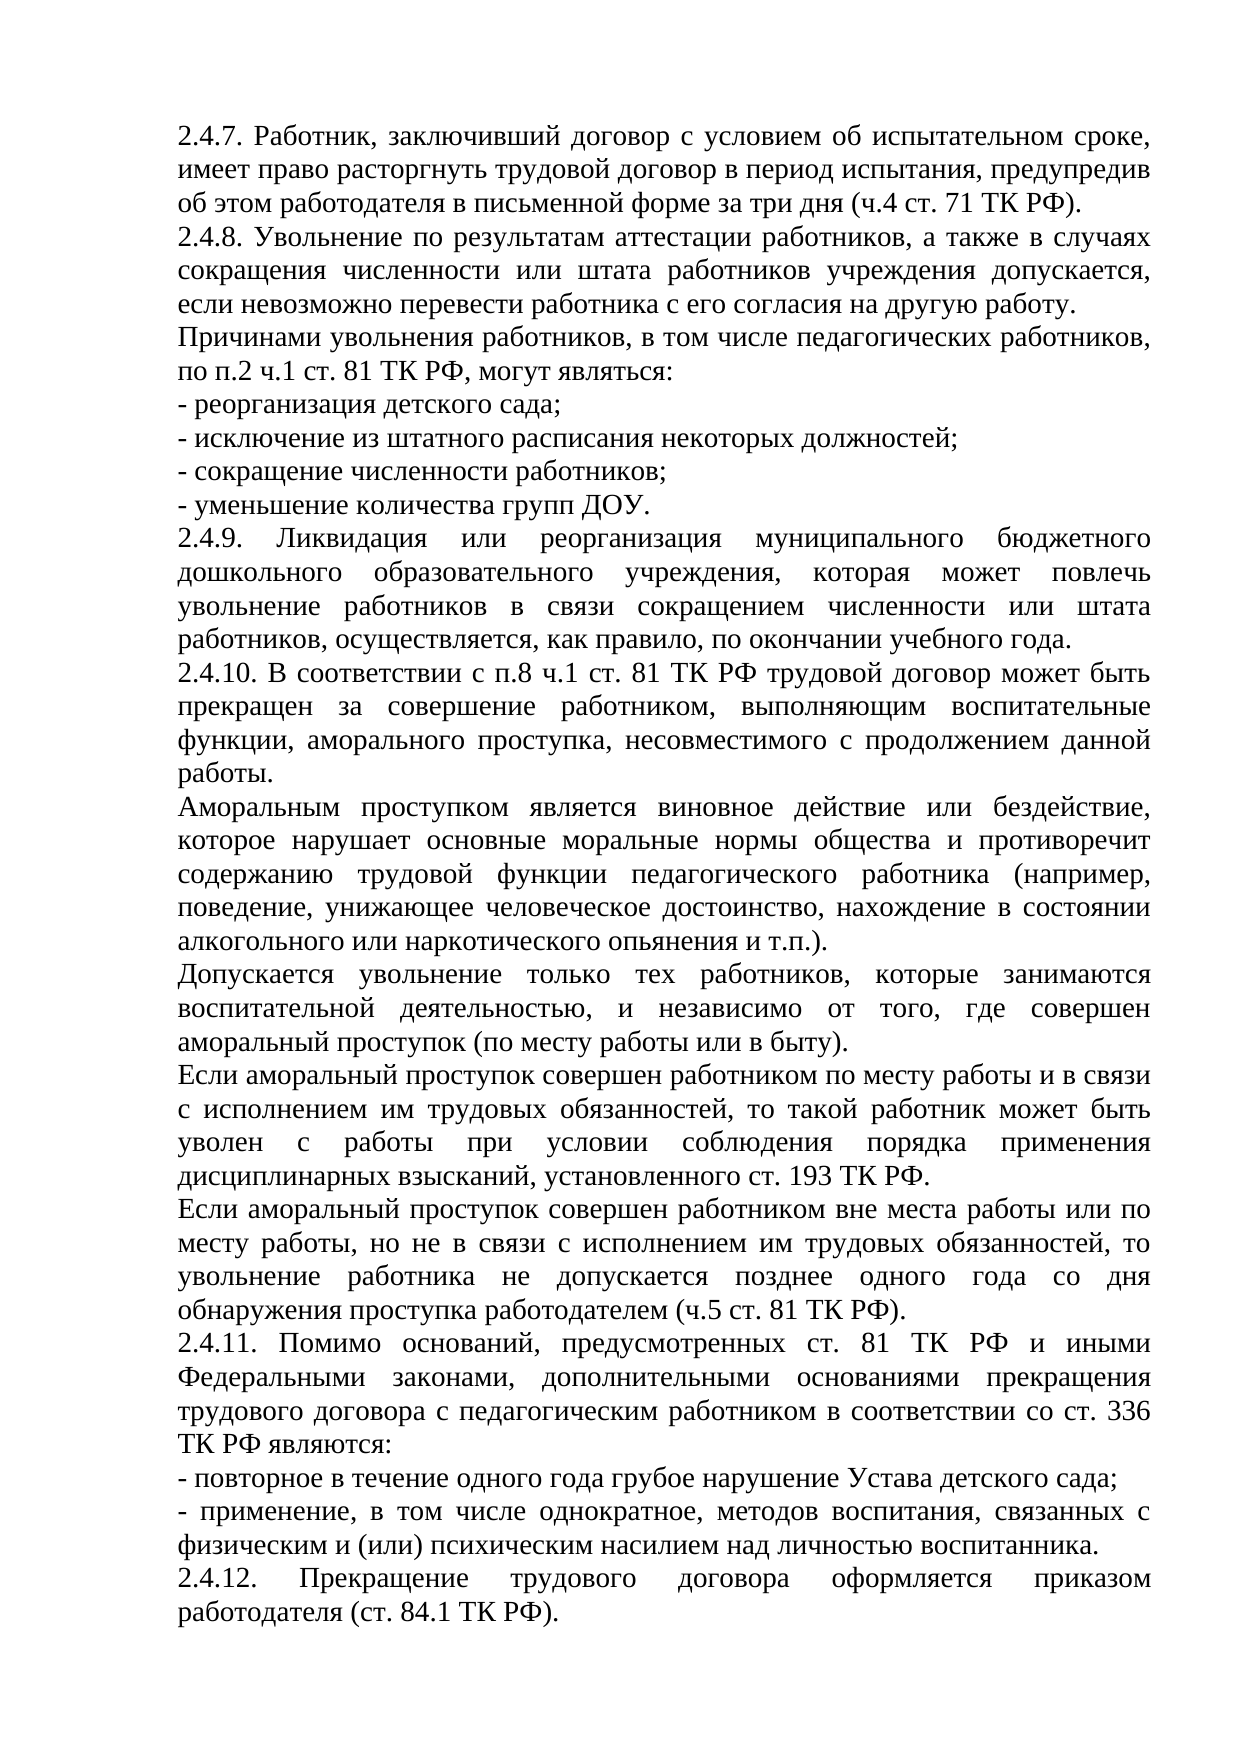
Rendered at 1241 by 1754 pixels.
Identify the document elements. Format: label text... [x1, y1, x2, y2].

text 2.4.12. Прекращение трудового договора оформляется приказом работодателя (ст. 84.1 ТК РФ). [177, 1560, 1152, 1627]
text 2.4.8. Увольнение по результатам аттестации работников, а также в случаях сокращения численности или штата работников учреждения допускается, если невозможно перевести работника с его согласия на другую работу. [177, 219, 1152, 319]
text - применение, в том числе однократное, методов воспитания, связанных с физическим и (или) психическим насилием над личностью воспитанника. [177, 1493, 1152, 1560]
text 2.4.9. Ликвидация или реорганизация муниципального бюджетного дошкольного образовательного учреждения, которая может повлечь увольнение работников в связи сокращением численности или штата работников, осуществляется, как правило, по окончании учебного года. [177, 521, 1152, 655]
text 2.4.7. Работник, заключивший договор с условием об испытательном сроке, имеет право расторгнуть трудовой договор в период испытания, предупредив об этом работодателя в письменной форме за три дня (ч.4 ст. 71 ТК РФ). [177, 118, 1152, 219]
text Аморальным проступком является виновное действие или бездействие, которое нарушает основные моральные нормы общества и противоречит содержанию трудовой функции педагогического работника (например, поведение, унижающее человеческое достоинство, нахождение в состоянии алкогольного или наркотического опьянения и т.п.). [177, 789, 1152, 957]
text Если аморальный проступок совершен работником вне места работы или по месту работы, но не в связи с исполнением им трудовых обязанностей, то увольнение работника не допускается позднее одного года со дня обнаружения проступка работодателем (ч.5 ст. 81 ТК РФ). [177, 1191, 1152, 1326]
text Если аморальный проступок совершен работником по месту работы и в связи с исполнением им трудовых обязанностей, то такой работник может быть уволен с работы при условии соблюдения порядка применения дисциплинарных взысканий, установленного ст. 193 ТК РФ. [177, 1057, 1152, 1191]
text Причинами увольнения работников, в том числе педагогических работников, по п.2 ч.1 ст. 81 ТК РФ, могут являться: [177, 319, 1152, 386]
text Допускается увольнение только тех работников, которые занимаются воспитательной деятельностью, и независимо от того, где совершен аморальный проступок (по месту работы или в быту). [177, 957, 1152, 1057]
text - сокращение численности работников; [177, 453, 1152, 487]
text - реорганизация детского сада; [177, 386, 1152, 420]
text - уменьшение количества групп ДОУ. [177, 487, 1152, 521]
text - исключение из штатного расписания некоторых должностей; [177, 420, 1152, 453]
text - повторное в течение одного года грубое нарушение Устава детского сада; [177, 1460, 1152, 1493]
text 2.4.11. Помимо оснований, предусмотренных ст. 81 ТК РФ и иными Федеральными законами, дополнительными основаниями прекращения трудового договора с педагогическим работником в соответствии со ст. 336 ТК РФ являются: [177, 1326, 1152, 1460]
text 2.4.10. В соответствии с п.8 ч.1 ст. 81 ТК РФ трудовой договор может быть прекращен за совершение работником, выполняющим воспитательные функции, аморального проступка, несовместимого с продолжением данной работы. [177, 655, 1152, 789]
